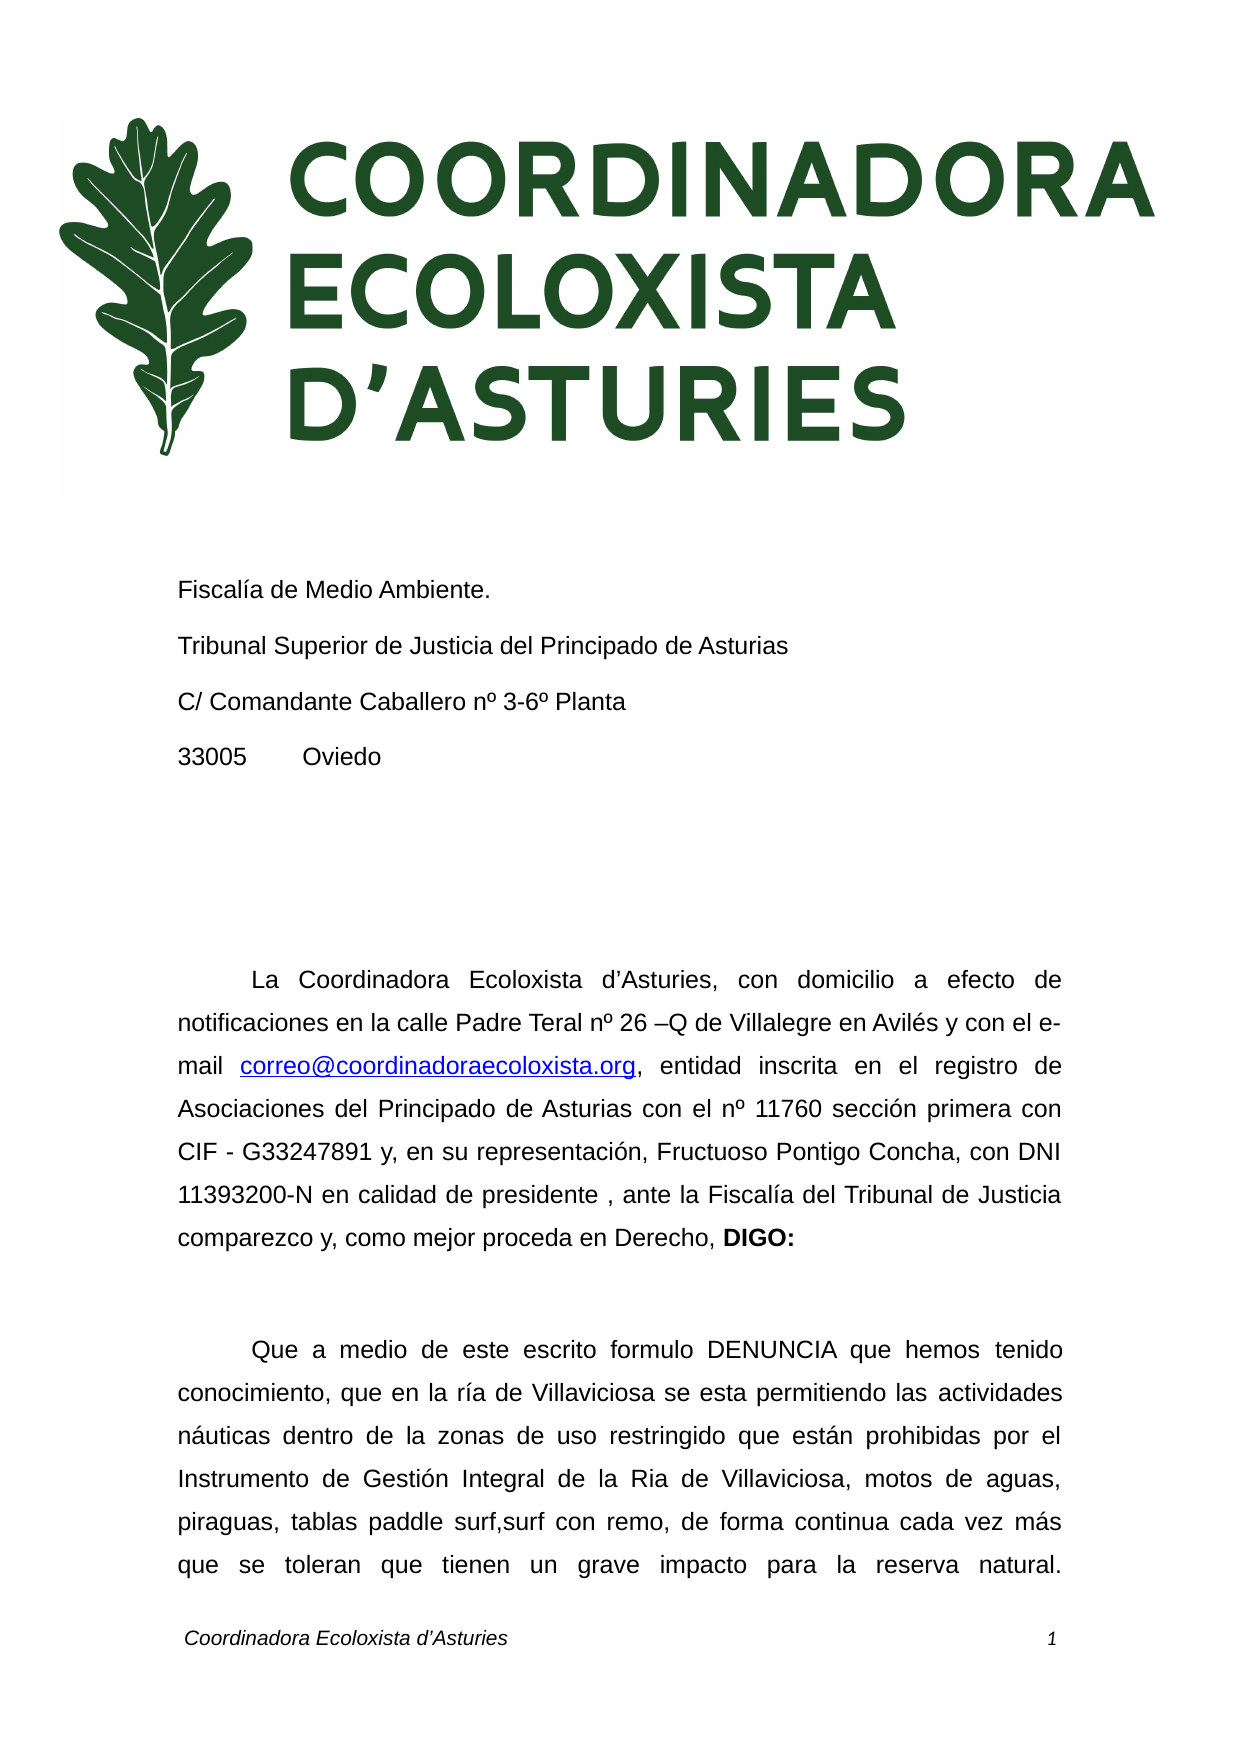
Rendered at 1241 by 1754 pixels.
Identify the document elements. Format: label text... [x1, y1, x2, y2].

text Fiscalía de Medio Ambiente. [177, 575, 1063, 604]
picture [59, 118, 1182, 499]
text Que a medio de este escrito formulo DENUNCIA que hemos tenido conocimiento, que en la ría de Villaviciosa se esta permitiendo las actividades náuticas dentro de la zonas de uso restringido que están prohibidas por el Instrumento de Gestión Integral de la Ria de Villaviciosa, motos de aguas, piraguas, tablas paddle surf,surf con remo, de forma continua cada vez más que se toleran que tienen un grave impacto para la reserva natural. [177, 1334, 1063, 1579]
text Tribunal Superior de Justicia del Principado de Asturias [177, 631, 1063, 659]
text C/ Comandante Caballero nº 3-6º Planta [177, 686, 1063, 715]
text 33005 Oviedo [177, 742, 1063, 771]
text La Coordinadora Ecoloxista d’Asturies, con domicilio a efecto de notificaciones en la calle Padre Teral nº 26 –Q de Villalegre en Avilés y con el e-mail correo@coordinadoraecoloxista.org, entidad inscrita en el registro de Asociaciones del Principado de Asturias con el nº 11760 sección primera con CIF - G33247891 y, en su representación, Fructuoso Pontigo Concha, con DNI 11393200-N en calidad de presidente , ante la Fiscalía del Tribunal de Justicia comparezco y, como mejor proceda en Derecho, DIGO: [177, 964, 1063, 1252]
